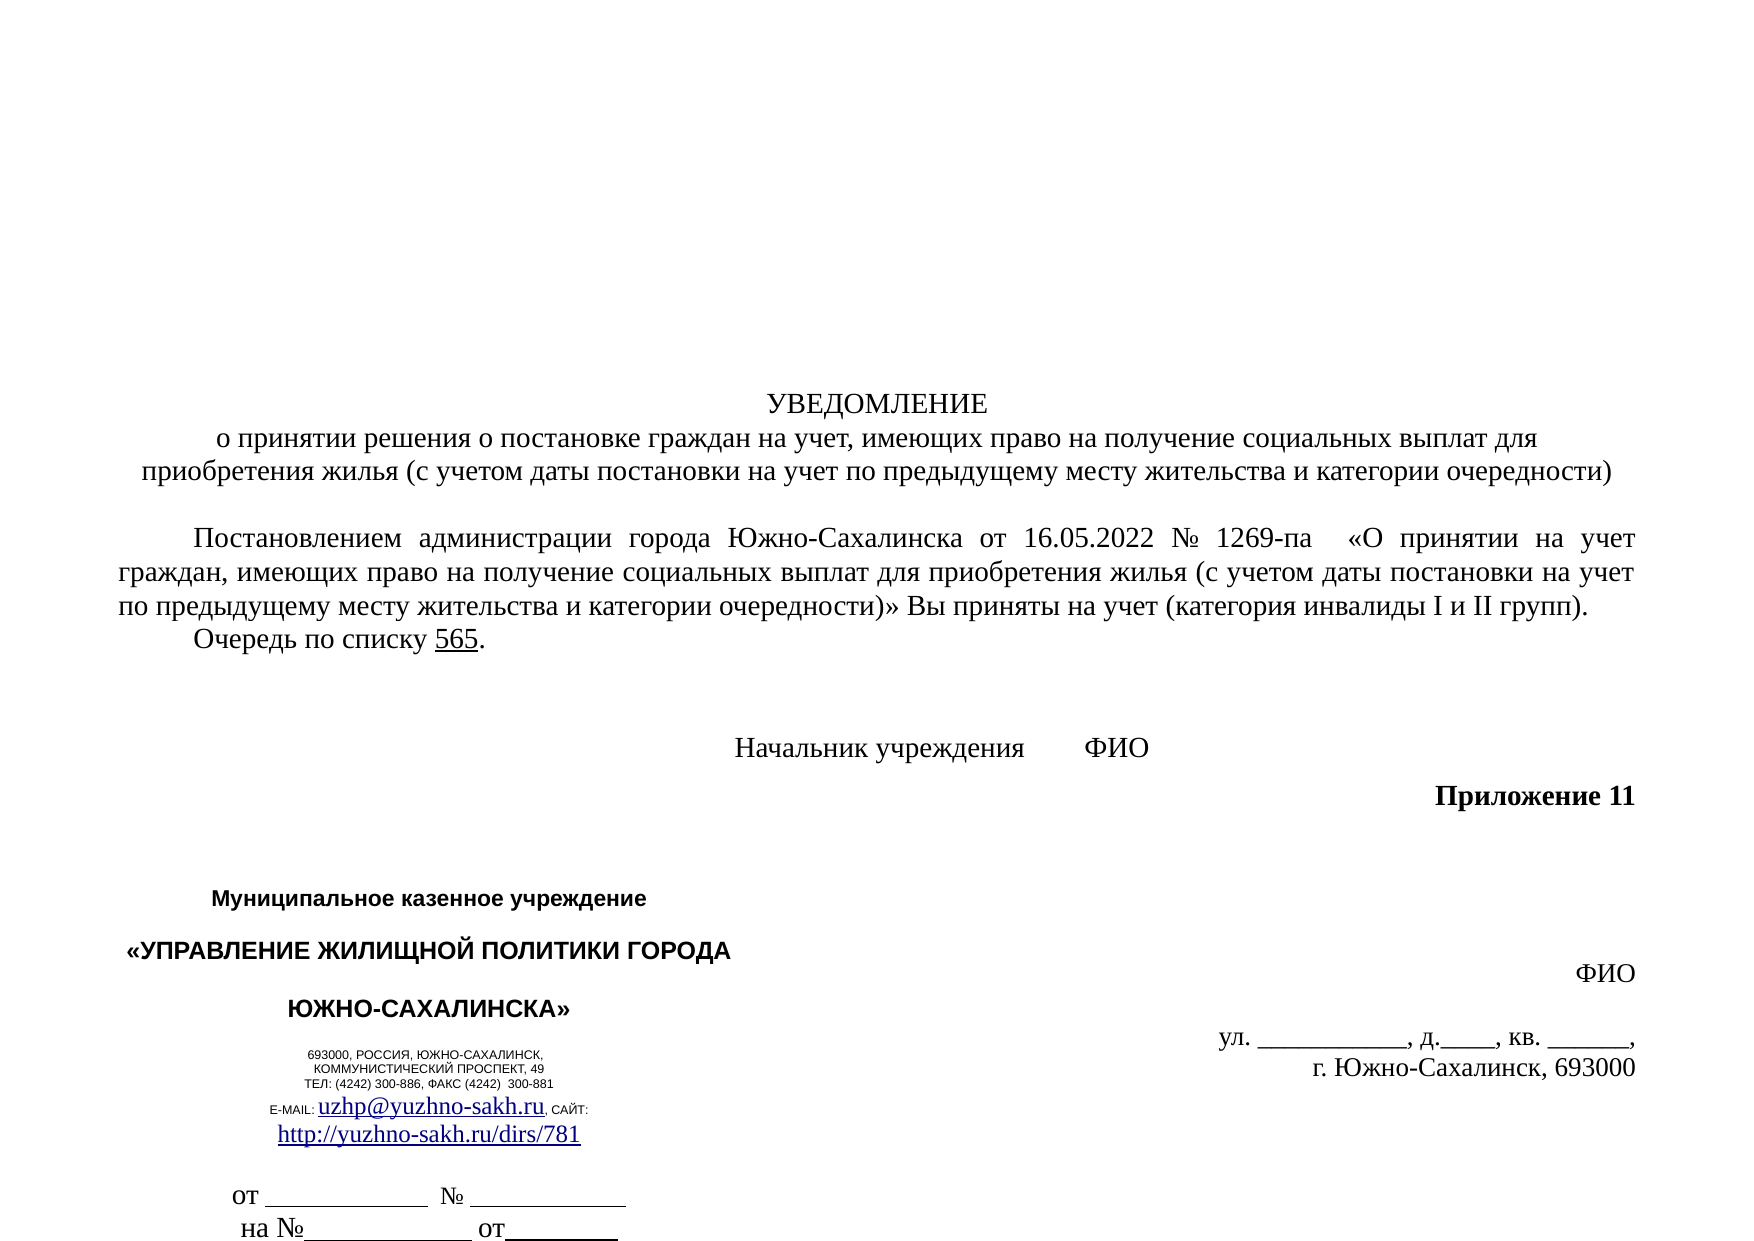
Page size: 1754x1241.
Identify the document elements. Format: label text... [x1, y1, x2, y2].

text Приложение 11 [734, 778, 1636, 811]
text Муниципальное казенное учреждение [123, 885, 734, 911]
text УВЕДОМЛЕНИЕ [118, 386, 1636, 420]
text на № от [123, 1211, 734, 1240]
text Постановлением администрации города Южно-Сахалинска от 16.05.2022 № 1269-па «О принятии на учет граждан, имеющих право на получение социальных выплат для приобретения жилья (с учетом даты постановки на учет по предыдущему месту жительства и категории очередности)» Вы приняты на учет (категория инвалиды I и II групп). [118, 521, 1636, 621]
text Начальник учреждения ФИО [118, 730, 1636, 763]
text [118, 957, 123, 988]
text ФИО [734, 957, 1636, 988]
text Очередь по списку 565. [118, 621, 1636, 655]
text E-MAIL: uzhp@yuzhno-sakh.ru, САЙТ: http://yuzhno-sakh.ru/dirs/781 [123, 1091, 734, 1148]
text 693000, РОССИЯ, ЮЖНО-САХАЛИНСК, [123, 1048, 734, 1062]
text КОММУНИСТИЧЕСКИЙ ПРОСПЕКТ, 49 [123, 1062, 734, 1076]
text «УПРАВЛЕНИЕ ЖИЛИЩНОЙ ПОЛИТИКИ ГОРОДА ЮЖНО-САХАЛИНСКА» [123, 936, 734, 1023]
text ТЕЛ: (4242) 300-886, ФАКС (4242) 300-881 [123, 1076, 734, 1091]
text от № [123, 1177, 734, 1211]
text приобретения жилья (с учетом даты постановки на учет по предыдущему месту жительства и категории очередности) [118, 453, 1636, 487]
text ул. ___________, д.____, кв. ______, [734, 1019, 1636, 1051]
text о принятии решения о постановке граждан на учет, имеющих право на получение социальных выплат для [118, 420, 1636, 453]
text г. Южно-Сахалинск, 693000 [734, 1051, 1636, 1082]
